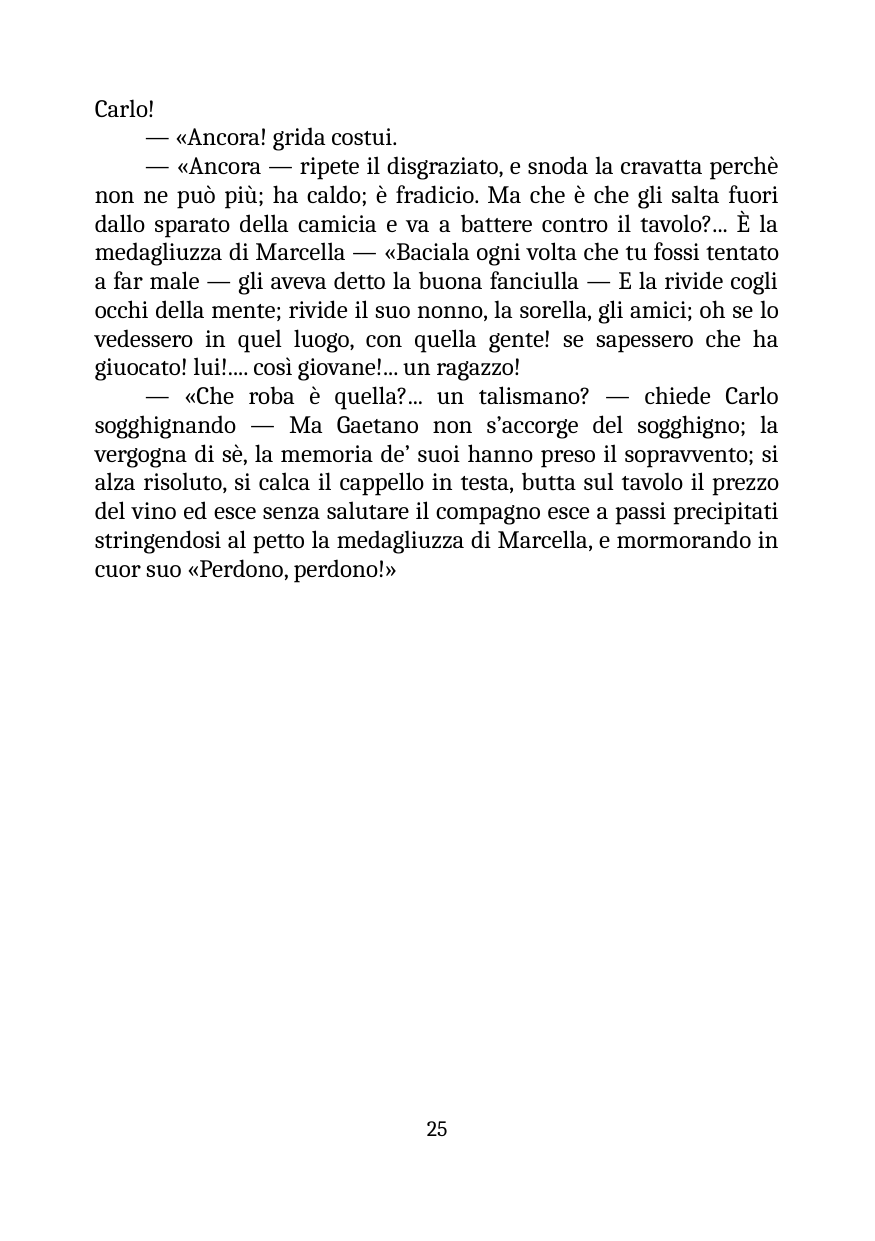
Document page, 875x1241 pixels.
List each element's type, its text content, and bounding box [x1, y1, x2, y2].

text — «Ancora — ripete il disgraziato, e snoda la cravatta perchè non ne può più; ha caldo; è fradicio. Ma che è che gli salta fuori dallo sparato della camicia e va a battere contro il tavolo?... È la medagliuzza di Marcella — «Baciala ogni volta che tu fossi tentato a far male — gli aveva detto la buona fanciulla — E la rivide cogli occhi della mente; rivide il suo nonno, la sorella, gli amici; oh se lo vedessero in quel luogo, con quella gente! se sapessero che ha giuocato! lui!.... così giovane!... un ragazzo! [94, 152, 779, 382]
text — «Ancora! grida costui. [94, 123, 779, 152]
text — «Che roba è quella?... un talismano? — chiede Carlo sogghignando — Ma Gaetano non s’accorge del sogghigno; la vergogna di sè, la memoria de’ suoi hanno preso il sopravvento; si alza risoluto, si calca il cappello in testa, butta sul tavolo il prezzo del vino ed esce senza salutare il compagno esce a passi precipitati stringendosi al petto la medagliuzza di Marcella, e mormorando in cuor suo «Perdono, perdono!» [94, 382, 779, 583]
text Carlo! [94, 94, 779, 123]
